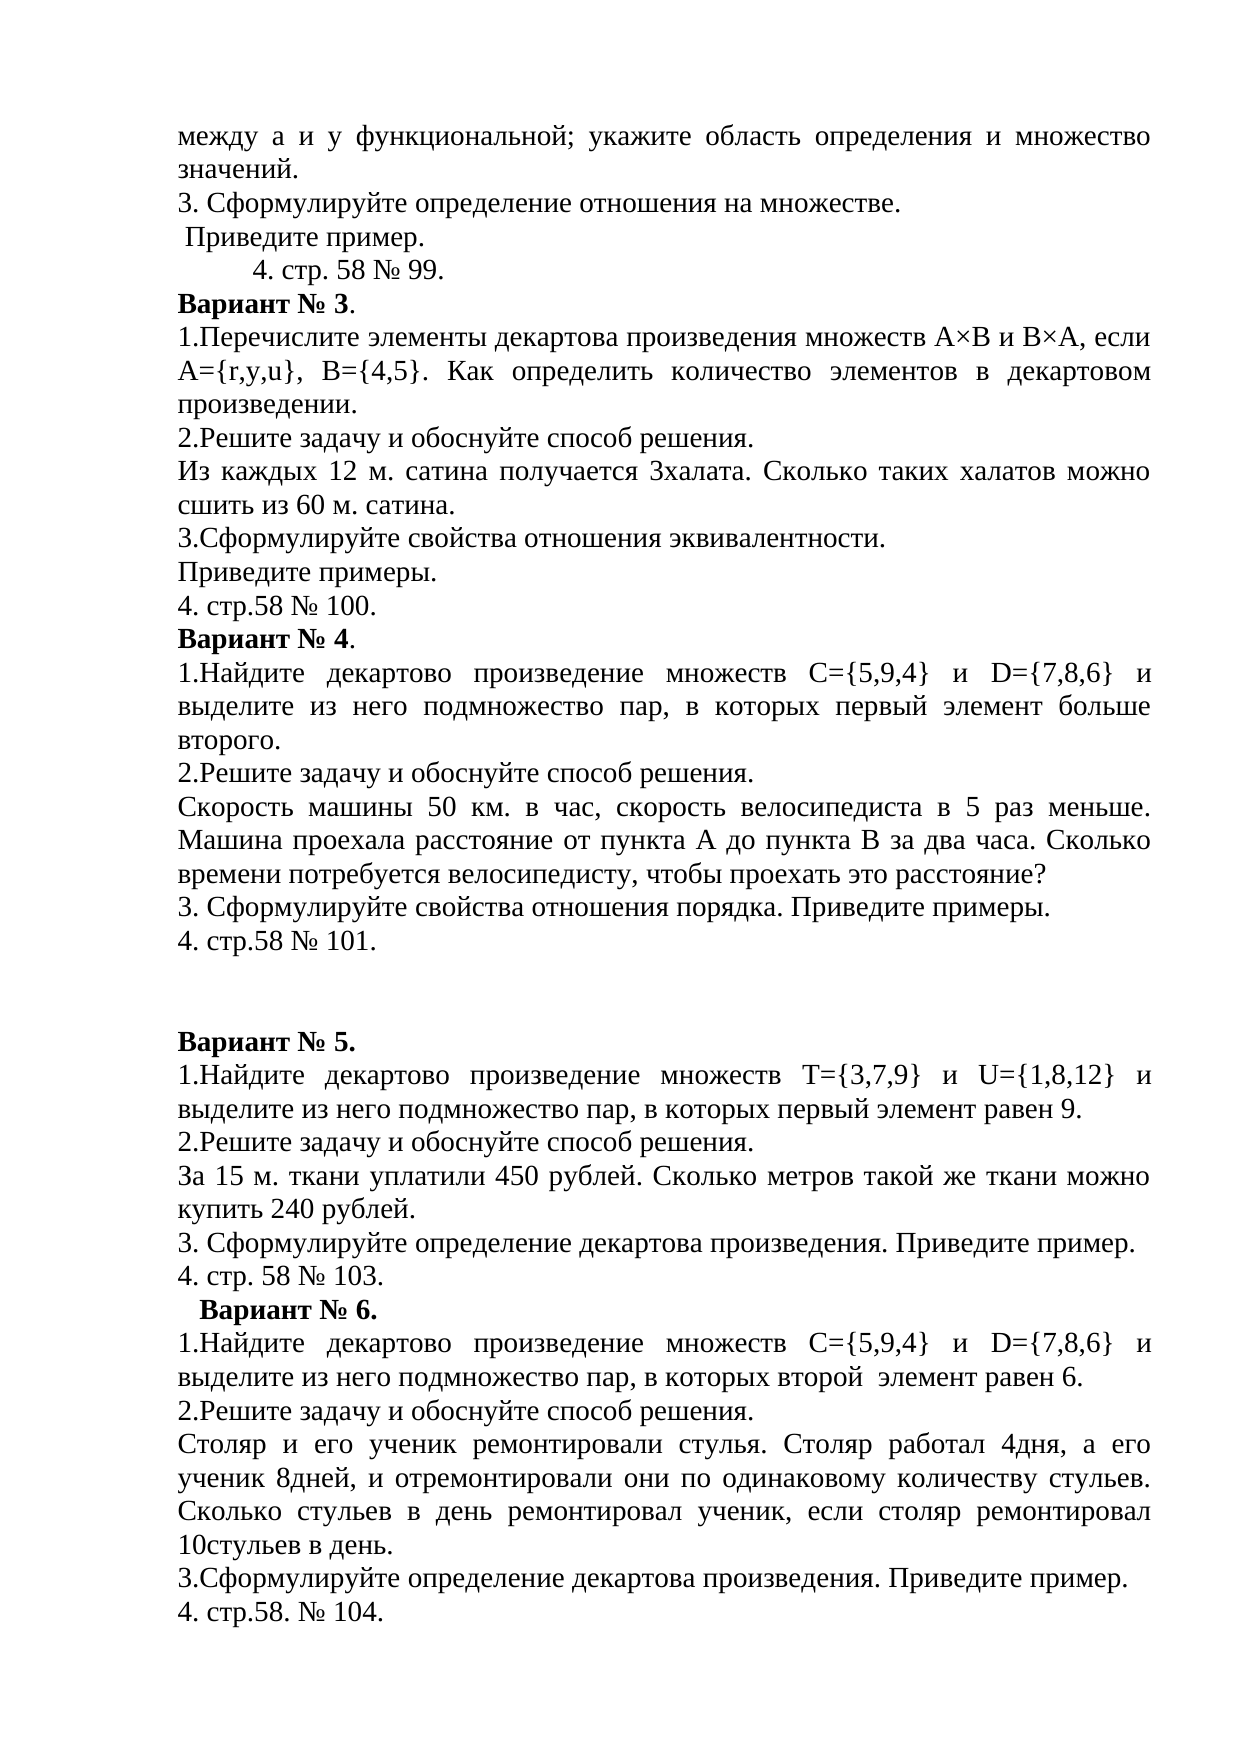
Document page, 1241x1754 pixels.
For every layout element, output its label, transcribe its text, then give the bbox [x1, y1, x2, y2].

text 1.Найдите декартово произведение множеств С={5,9,4} и D={7,8,6} и выделите из него подмножество пар, в которых второй элемент равен 6. [177, 1326, 1152, 1393]
text 2.Решите задачу и обоснуйте способ решения. [177, 420, 1152, 453]
text Приведите пример. [177, 219, 1152, 252]
text Приведите примеры. [177, 554, 1152, 588]
text Вариант № 6. [177, 1292, 1152, 1326]
text 4. стр.58 № 100. [177, 588, 1152, 621]
text Из каждых 12 м. сатина получается 3халата. Сколько таких халатов можно сшить из 60 м. сатина. [177, 453, 1152, 521]
text между а и у функциональной; укажите область определения и множество значений. [177, 118, 1152, 185]
text Вариант № 5. [177, 1024, 1152, 1057]
text 4. стр.58. № 104. [177, 1594, 1152, 1627]
text 3. Сформулируйте свойства отношения порядка. Приведите примеры. [177, 889, 1152, 923]
text 3.Сформулируйте свойства отношения эквивалентности. [177, 521, 1152, 554]
text Столяр и его ученик ремонтировали стулья. Столяр работал 4дня, а его ученик 8дней, и отремонтировали они по одинаковому количеству стульев. Сколько стульев в день ремонтировал ученик, если столяр ремонтировал 10стульев в день. [177, 1426, 1152, 1560]
text Вариант № 3. [177, 286, 1152, 319]
text 3. Сформулируйте определение отношения на множестве. [177, 185, 1152, 219]
text 2.Решите задачу и обоснуйте способ решения. [177, 755, 1152, 789]
text 2.Решите задачу и обоснуйте способ решения. [177, 1124, 1152, 1158]
text Вариант № 4. [177, 621, 1152, 655]
text Скорость машины 50 км. в час, скорость велосипедиста в 5 раз меньше. Машина проехала расстояние от пункта А до пункта В за два часа. Сколько времени потребуется велосипедисту, чтобы проехать это расстояние? [177, 789, 1152, 889]
text 4. стр.58 № 101. [177, 923, 1152, 957]
text 3.Сформулируйте определение декартова произведения. Приведите пример. [177, 1560, 1152, 1594]
text 1.Перечислите элементы декартова произведения множеств А×В и В×А, если А={r,y,u}, B={4,5}. Как определить количество элементов в декартовом произведении. [177, 319, 1152, 420]
text 4. стр. 58 № 103. [177, 1258, 1152, 1292]
text 1.Найдите декартово произведение множеств С={5,9,4} и D={7,8,6} и выделите из него подмножество пар, в которых первый элемент больше второго. [177, 655, 1152, 755]
text 1.Найдите декартово произведение множеств T={3,7,9} и U={1,8,12} и выделите из него подмножество пар, в которых первый элемент равен 9. [177, 1057, 1152, 1124]
text За 15 м. ткани уплатили 450 рублей. Сколько метров такой же ткани можно купить 240 рублей. [177, 1158, 1152, 1225]
text 3. Сформулируйте определение декартова произведения. Приведите пример. [177, 1225, 1152, 1258]
text 4. стр. 58 № 99. [252, 252, 1152, 286]
text 2.Решите задачу и обоснуйте способ решения. [177, 1393, 1152, 1426]
